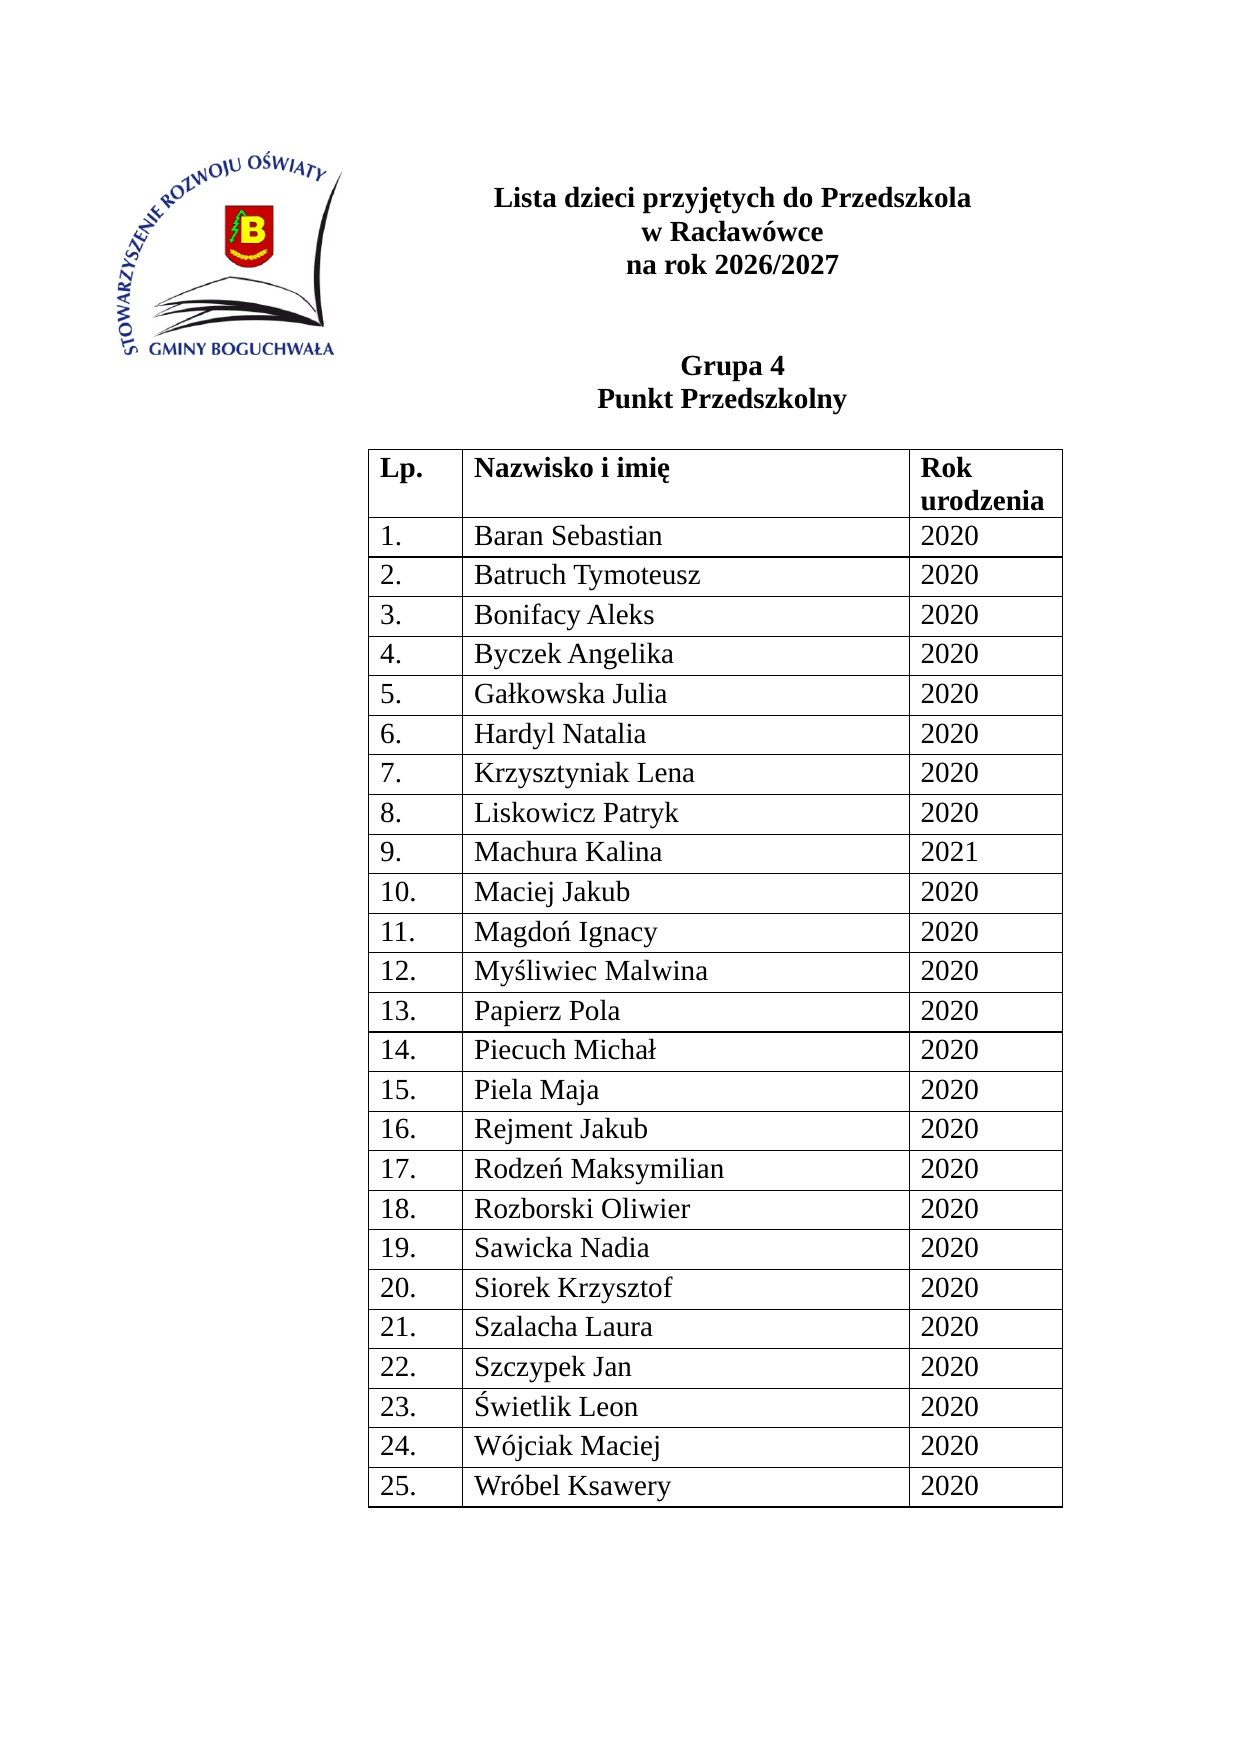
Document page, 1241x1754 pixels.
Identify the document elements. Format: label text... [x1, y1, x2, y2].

table_cell 2020 [910, 1389, 1062, 1427]
table_cell 2020 [910, 1033, 1062, 1071]
table_cell [369, 755, 462, 794]
table_cell [369, 835, 462, 873]
table_cell [369, 597, 462, 636]
table_cell Papierz Pola [463, 993, 909, 1031]
table_cell 2020 [910, 1310, 1062, 1348]
table_cell 2020 [910, 716, 1062, 754]
table_cell Wróbel Ksawery [463, 1468, 909, 1506]
table_header Lp. [369, 450, 462, 517]
table_cell 2020 [910, 1349, 1062, 1388]
table_cell [369, 1270, 462, 1308]
table_cell Byczek Angelika [463, 637, 909, 675]
table_cell [369, 1389, 462, 1427]
table_cell 2020 [910, 993, 1062, 1031]
table_cell [369, 1230, 462, 1269]
table_cell 2020 [910, 1072, 1062, 1111]
table_cell 2020 [910, 1191, 1062, 1229]
table_cell 2020 [910, 637, 1062, 675]
table_cell Liskowicz Patryk [463, 795, 909, 833]
table_cell 2020 [910, 1428, 1062, 1467]
text Lista dzieci przyjętych do Przedszkola [343, 180, 1122, 214]
table_cell Rozborski Oliwier [463, 1191, 909, 1229]
table_cell Szczypek Jan [463, 1349, 909, 1388]
table_cell 2020 [910, 676, 1062, 715]
table_cell [369, 1310, 462, 1348]
table_cell [369, 1072, 462, 1111]
text Grupa 4 [118, 348, 1122, 382]
table_cell [369, 914, 462, 952]
table_cell Siorek Krzysztof [463, 1270, 909, 1308]
table_cell 2020 [910, 953, 1062, 992]
table_cell 2020 [910, 1230, 1062, 1269]
table_cell [369, 993, 462, 1031]
table_cell Szalacha Laura [463, 1310, 909, 1348]
table_cell Rejment Jakub [463, 1112, 909, 1150]
table_cell [369, 874, 462, 913]
table_cell [369, 1349, 462, 1388]
table_cell [369, 716, 462, 754]
table_cell Bonifacy Aleks [463, 597, 909, 636]
text w Racławówce [343, 214, 1122, 247]
table_cell Krzysztyniak Lena [463, 755, 909, 794]
table_cell 2020 [910, 1112, 1062, 1150]
table_cell [369, 1033, 462, 1071]
table_cell Piecuch Michał [463, 1033, 909, 1071]
table_cell Hardyl Natalia [463, 716, 909, 754]
table_cell Machura Kalina [463, 835, 909, 873]
table_cell 2020 [910, 518, 1062, 556]
table_cell Piela Maja [463, 1072, 909, 1111]
table_cell [369, 953, 462, 992]
table_cell Baran Sebastian [463, 518, 909, 556]
table_cell [369, 1468, 462, 1506]
table_cell 2020 [910, 1468, 1062, 1506]
table_cell 2020 [910, 558, 1062, 596]
text Punkt Przedszkolny [118, 382, 1122, 415]
table_cell 2020 [910, 1151, 1062, 1190]
table_cell Maciej Jakub [463, 874, 909, 913]
table_cell Batruch Tymoteusz [463, 558, 909, 596]
table_cell Magdoń Ignacy [463, 914, 909, 952]
table_cell 2020 [910, 874, 1062, 913]
table_cell [369, 1151, 462, 1190]
table_header Nazwisko i imię [463, 450, 909, 517]
table_cell [369, 676, 462, 715]
table_cell [369, 1191, 462, 1229]
table_cell Rodzeń Maksymilian [463, 1151, 909, 1190]
table_cell Świetlik Leon [463, 1389, 909, 1427]
text na rok 2026/2027 [343, 247, 1122, 281]
table_cell 2020 [910, 1270, 1062, 1308]
table_cell Gałkowska Julia [463, 676, 909, 715]
table_cell Sawicka Nadia [463, 1230, 909, 1269]
table_cell [369, 1112, 462, 1150]
table_cell [369, 518, 462, 556]
table_cell [369, 558, 462, 596]
table_cell Wójciak Maciej [463, 1428, 909, 1467]
table_cell 2020 [910, 795, 1062, 833]
table_cell 2020 [910, 755, 1062, 794]
table_cell 2021 [910, 835, 1062, 873]
table_header Rok urodzenia [910, 450, 1062, 517]
table_cell Myśliwiec Malwina [463, 953, 909, 992]
table_cell 2020 [910, 597, 1062, 636]
table_cell 2020 [910, 914, 1062, 952]
table_cell [369, 637, 462, 675]
table_cell [369, 1428, 462, 1467]
table_cell [369, 795, 462, 833]
